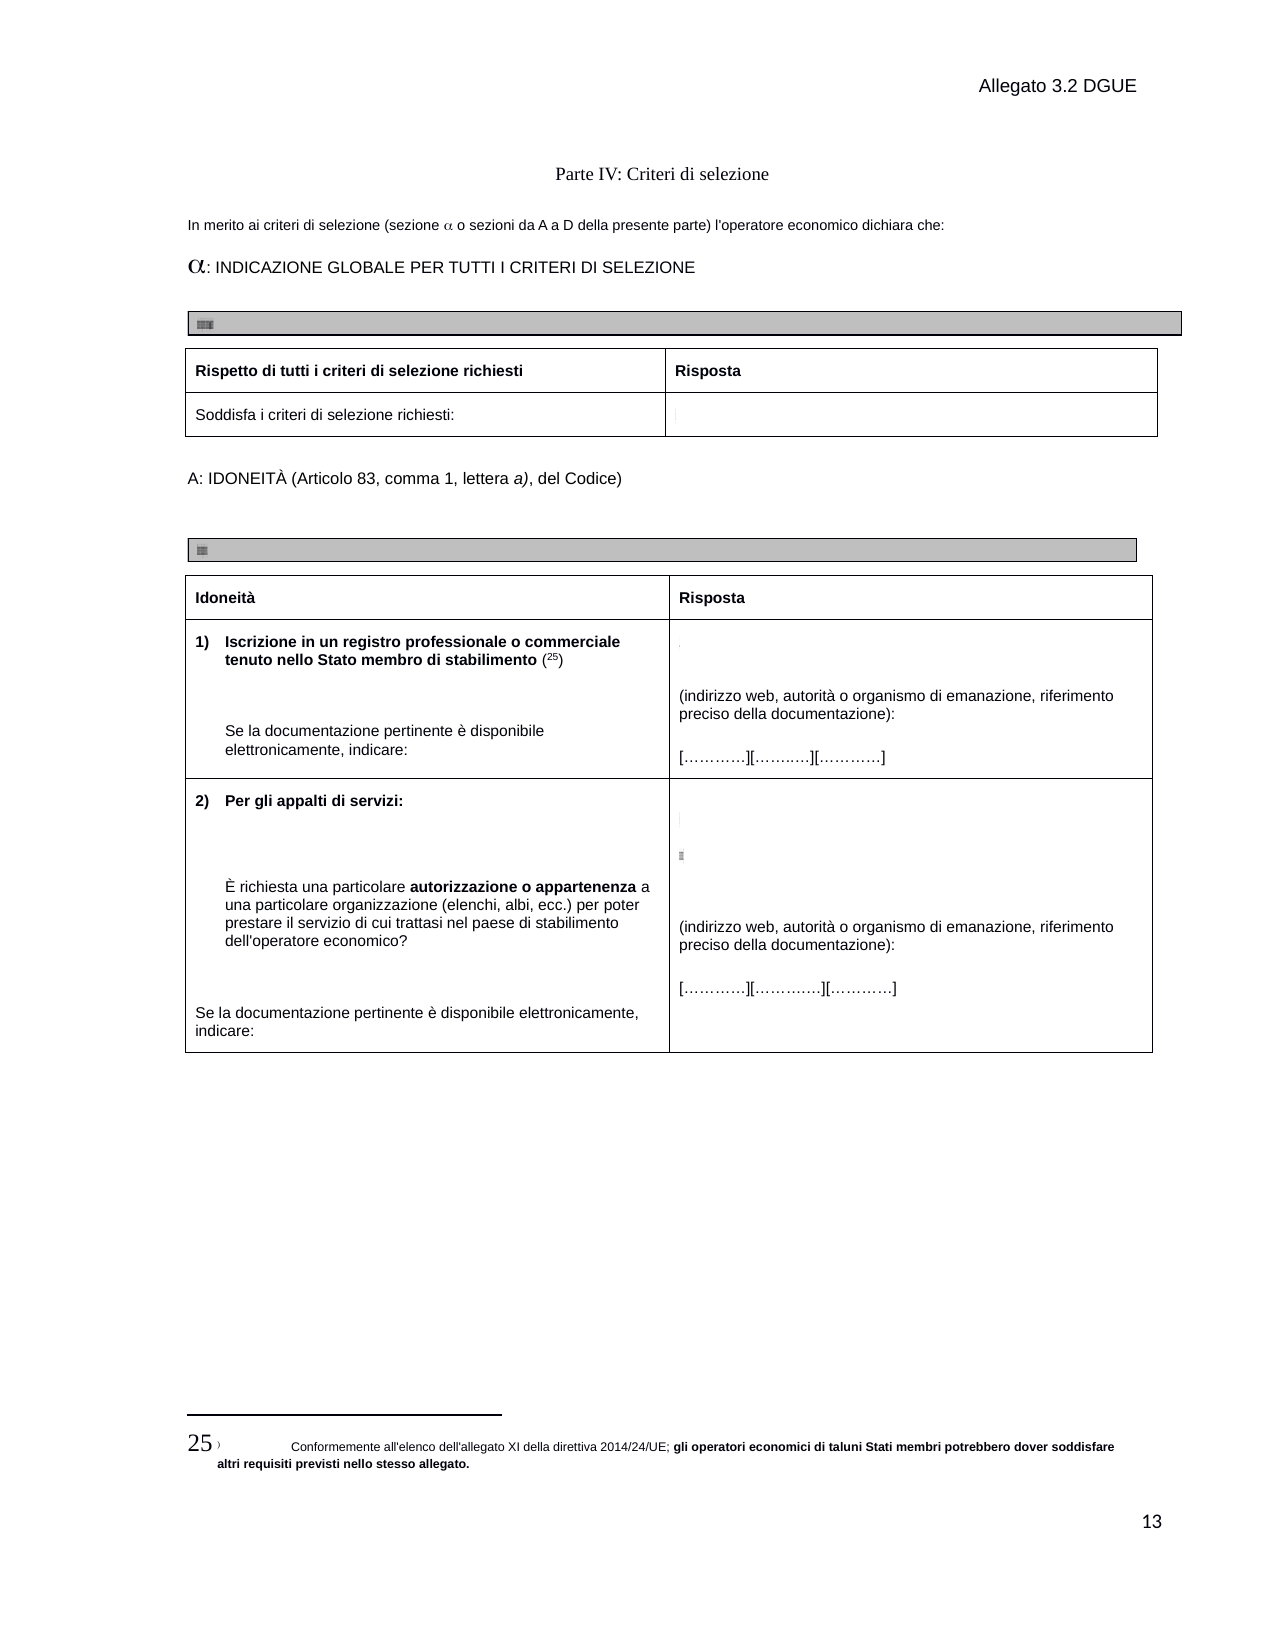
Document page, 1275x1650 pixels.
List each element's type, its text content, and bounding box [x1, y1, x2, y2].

title A: Idoneità (Articolo 83, comma 1, lettera a), del Codice) [187, 469, 1137, 488]
table_header Idoneità [186, 576, 669, 619]
table_header Rispetto di tutti i criteri di selezione richiesti [186, 349, 665, 392]
table_header Risposta [670, 576, 1152, 619]
table_cell [ ] Sì [ ] No In caso affermativo, specificare quale documentazione e se l'operatore economico ne dispone: [ …] [ ] Sì [ ] No (indirizzo web, autorità o organismo di emanazione, riferimento preciso della documentazione): […………][……….…][…………] [670, 779, 1152, 1052]
table_cell [ ] Sì [ ] No [666, 393, 1157, 436]
table_cell Soddisfa i criteri di selezione richiesti: [186, 393, 665, 436]
text In merito ai criteri di selezione (sezione  o sezioni da A a D della presente parte) l'operatore economico dichiara che: [187, 217, 1137, 234]
text Tale Sezione è da compilare solo se le informazioni sono state richieste espressamente dall’amministrazione aggiudicatrice o dall’ente aggiudicatore nell’avviso o bando pertinente o nei documenti di gara. [189, 539, 1136, 561]
table_cell [………….…] (indirizzo web, autorità o organismo di emanazione, riferimento preciso della documentazione): […………][……..…][…………] [670, 620, 1152, 778]
table_cell Iscrizione in un registro professionale o commerciale tenuto nello Stato membro di stabilimento () Se la documentazione pertinente è disponibile elettronicamente, indicare: [186, 620, 669, 778]
text L'operatore economico deve compilare questo campo solo se l'amministrazione aggiudicatrice o l'ente aggiudicatore ha indicato nell'avviso o bando pertinente o nei documenti di gara ivi citati che l'operatore economico può limitarsi a compilare la sezione  della parte IV senza compilare nessun'altra sezione della parte IV: [189, 312, 1181, 334]
table_header Risposta [666, 349, 1157, 392]
table_cell Per gli appalti di servizi: È richiesta una particolare autorizzazione o appartenenza a una particolare organizzazione (elenchi, albi, ecc.) per poter prestare il servizio di cui trattasi nel paese di stabilimento dell'operatore economico? Se la documentazione pertinente è disponibile elettronicamente, indicare: [186, 779, 669, 1052]
text Parte IV: Criteri di selezione [187, 162, 1137, 184]
title : Indicazione globale per tutti i criteri di selezione [187, 253, 1137, 279]
